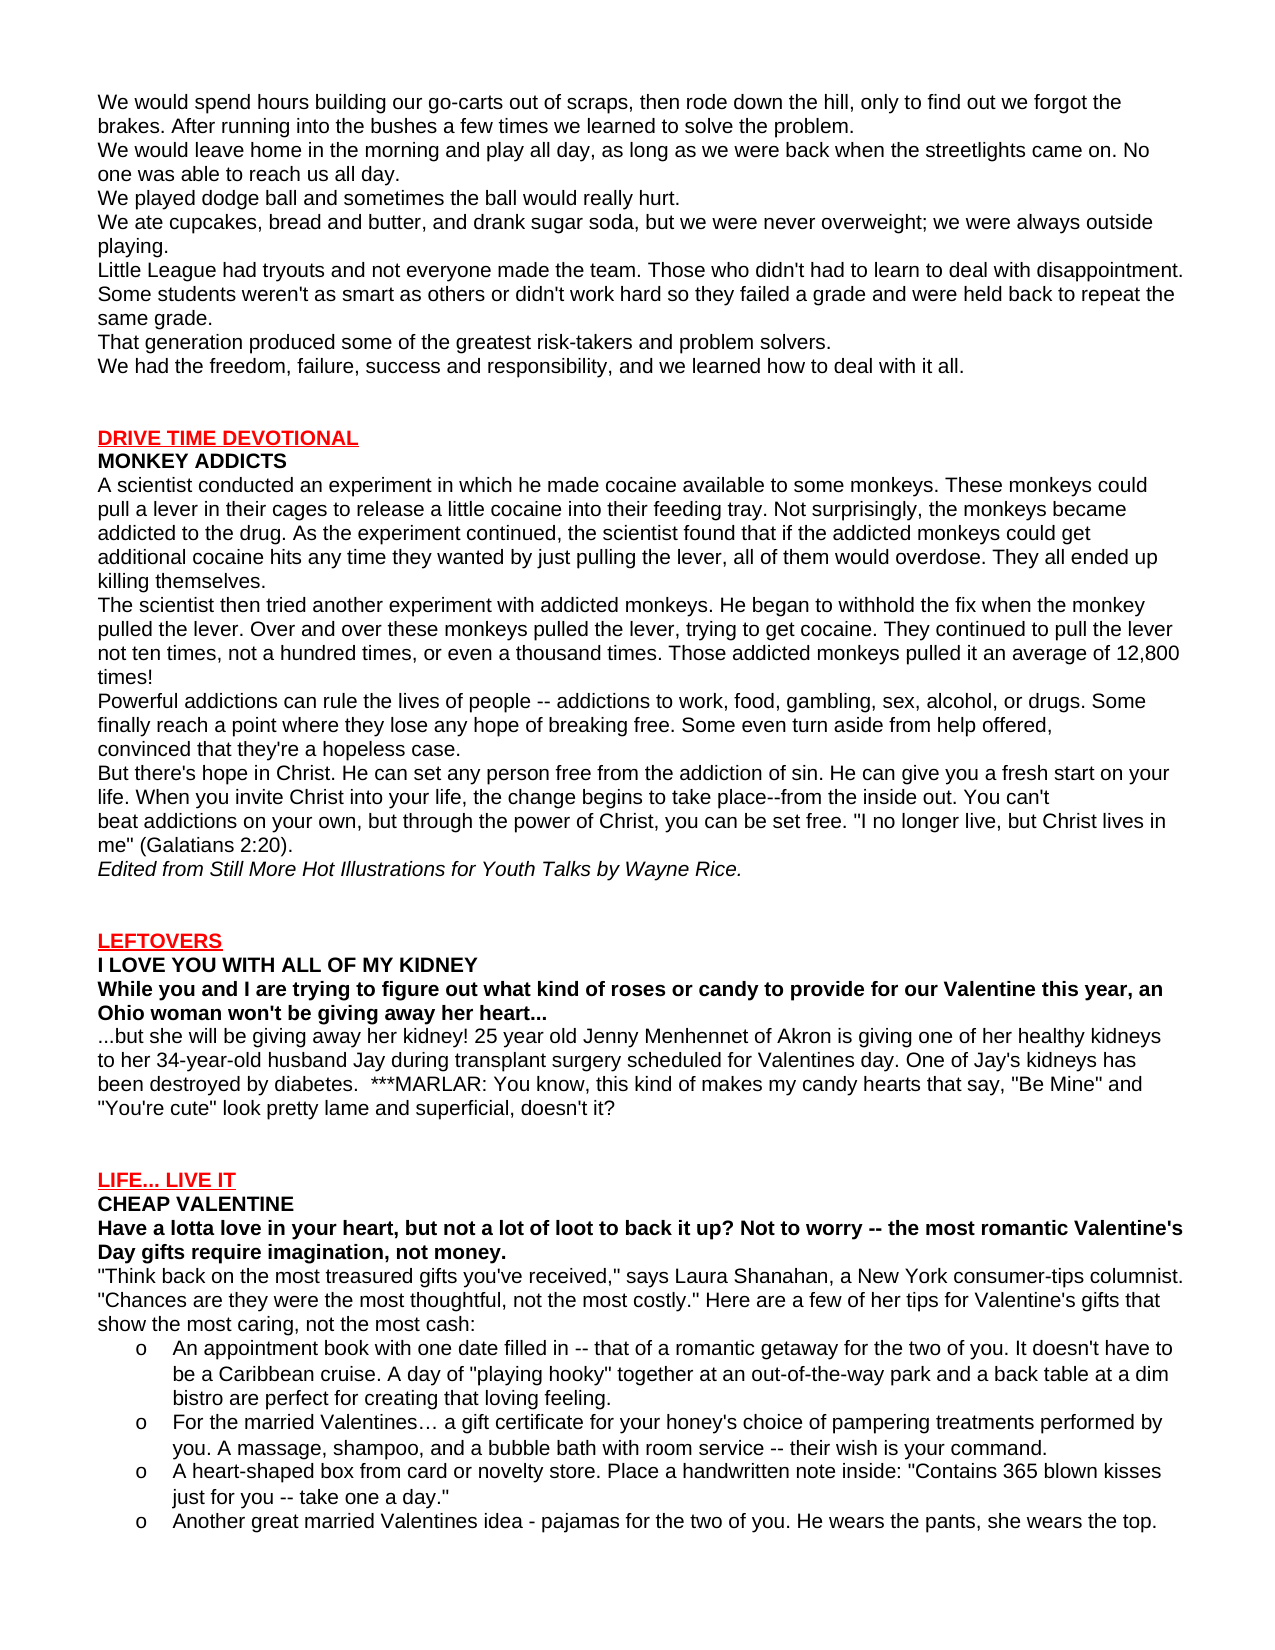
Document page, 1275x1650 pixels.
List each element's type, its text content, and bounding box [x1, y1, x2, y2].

text "Think back on the most treasured gifts you've received," says Laura Shanahan, a New York consumer-tips columnist. "Chances are they were the most thoughtful, not the most costly." Here are a few of her tips for Valentine's gifts that show the most caring, not the most cash: [97, 1264, 1185, 1336]
text ...but she will be giving away her kidney! 25 year old Jenny Menhennet of Akron is giving one of her healthy kidneys to her 34-year-old husband Jay during transplant surgery scheduled for Valentines day. One of Jay's kidneys has been destroyed by diabetes. ***MARLAR: You know, this kind of makes my candy hearts that say, "Be Mine" and "You're cute" look pretty lame and superficial, doesn't it? [97, 1024, 1185, 1120]
text Have a lotta love in your heart, but not a lot of loot to back it up? Not to worry -- the most romantic Valentine's Day gifts require imagination, not money. [97, 1216, 1185, 1264]
list For the married Valentines… a gift certificate for your honey's choice of pampering treatments performed by you. A massage, shampoo, and a bubble bath with room service -- their wish is your command. [135, 1409, 1185, 1459]
text We played dodge ball and sometimes the ball would really hurt. [97, 186, 1185, 210]
text MONKEY ADDICTS A scientist conducted an experiment in which he made cocaine available to some monkeys. These monkeys could pull a lever in their cages to release a little cocaine into their feeding tray. Not surprisingly, the monkeys became addicted to the drug. As the experiment continued, the scientist found that if the addicted monkeys could get additional cocaine hits any time they wanted by just pulling the lever, all of them would overdose. They all ended up killing themselves. The scientist then tried another experiment with addicted monkeys. He began to withhold the fix when the monkey pulled the lever. Over and over these monkeys pulled the lever, trying to get cocaine. They continued to pull the lever not ten times, not a hundred times, or even a thousand times. Those addicted monkeys pulled it an average of 12,800 times! Powerful addictions can rule the lives of people -- addictions to work, food, gambling, sex, alcohol, or drugs. Some finally reach a point where they lose any hope of breaking free. Some even turn aside from help offered, convinced that they're a hopeless case. But there's hope in Christ. He can set any person free from the addiction of sin. He can give you a fresh start on your life. When you invite Christ into your life, the change begins to take place--from the inside out. You can't beat addictions on your own, but through the power of Christ, you can be set free. "I no longer live, but Christ lives in me" (Galatians 2:20). Edited from Still More Hot Illustrations for Youth Talks by Wayne Rice. [97, 449, 1185, 881]
text LIFE... LIVE IT [97, 1168, 1185, 1192]
list A heart-shaped box from card or novelty store. Place a handwritten note inside: "Contains 365 blown kisses just for you -- take one a day." [135, 1459, 1185, 1509]
text I LOVE YOU WITH ALL OF MY KIDNEY [97, 952, 1185, 976]
text That generation produced some of the greatest risk-takers and problem solvers. [97, 329, 1185, 353]
text CHEAP VALENTINE [97, 1192, 1185, 1216]
text While you and I are trying to figure out what kind of roses or candy to provide for our Valentine this year, an Ohio woman won't be giving away her heart... [97, 976, 1185, 1024]
text Some students weren't as smart as others or didn't work hard so they failed a grade and were held back to repeat the same grade. [97, 282, 1185, 329]
text We had the freedom, failure, success and responsibility, and we learned how to deal with it all. [97, 353, 1185, 377]
text LEFTOVERS [97, 928, 1185, 952]
text We would leave home in the morning and play all day, as long as we were back when the streetlights came on. No one was able to reach us all day. [97, 138, 1185, 186]
text Little League had tryouts and not everyone made the team. Those who didn't had to learn to deal with disappointment. [97, 258, 1185, 282]
text We ate cupcakes, bread and butter, and drank sugar soda, but we were never overweight; we were always outside playing. [97, 210, 1185, 258]
list Another great married Valentines idea - pajamas for the two of you. He wears the pants, she wears the top. [135, 1509, 1185, 1535]
text DRIVE TIME DEVOTIONAL [97, 425, 1185, 449]
list An appointment book with one date filled in -- that of a romantic getaway for the two of you. It doesn't have to be a Caribbean cruise. A day of "playing hooky" together at an out-of-the-way park and a back table at a dim bistro are perfect for creating that loving feeling. [135, 1336, 1185, 1409]
text We would spend hours building our go-carts out of scraps, then rode down the hill, only to find out we forgot the brakes. After running into the bushes a few times we learned to solve the problem. [97, 90, 1185, 138]
